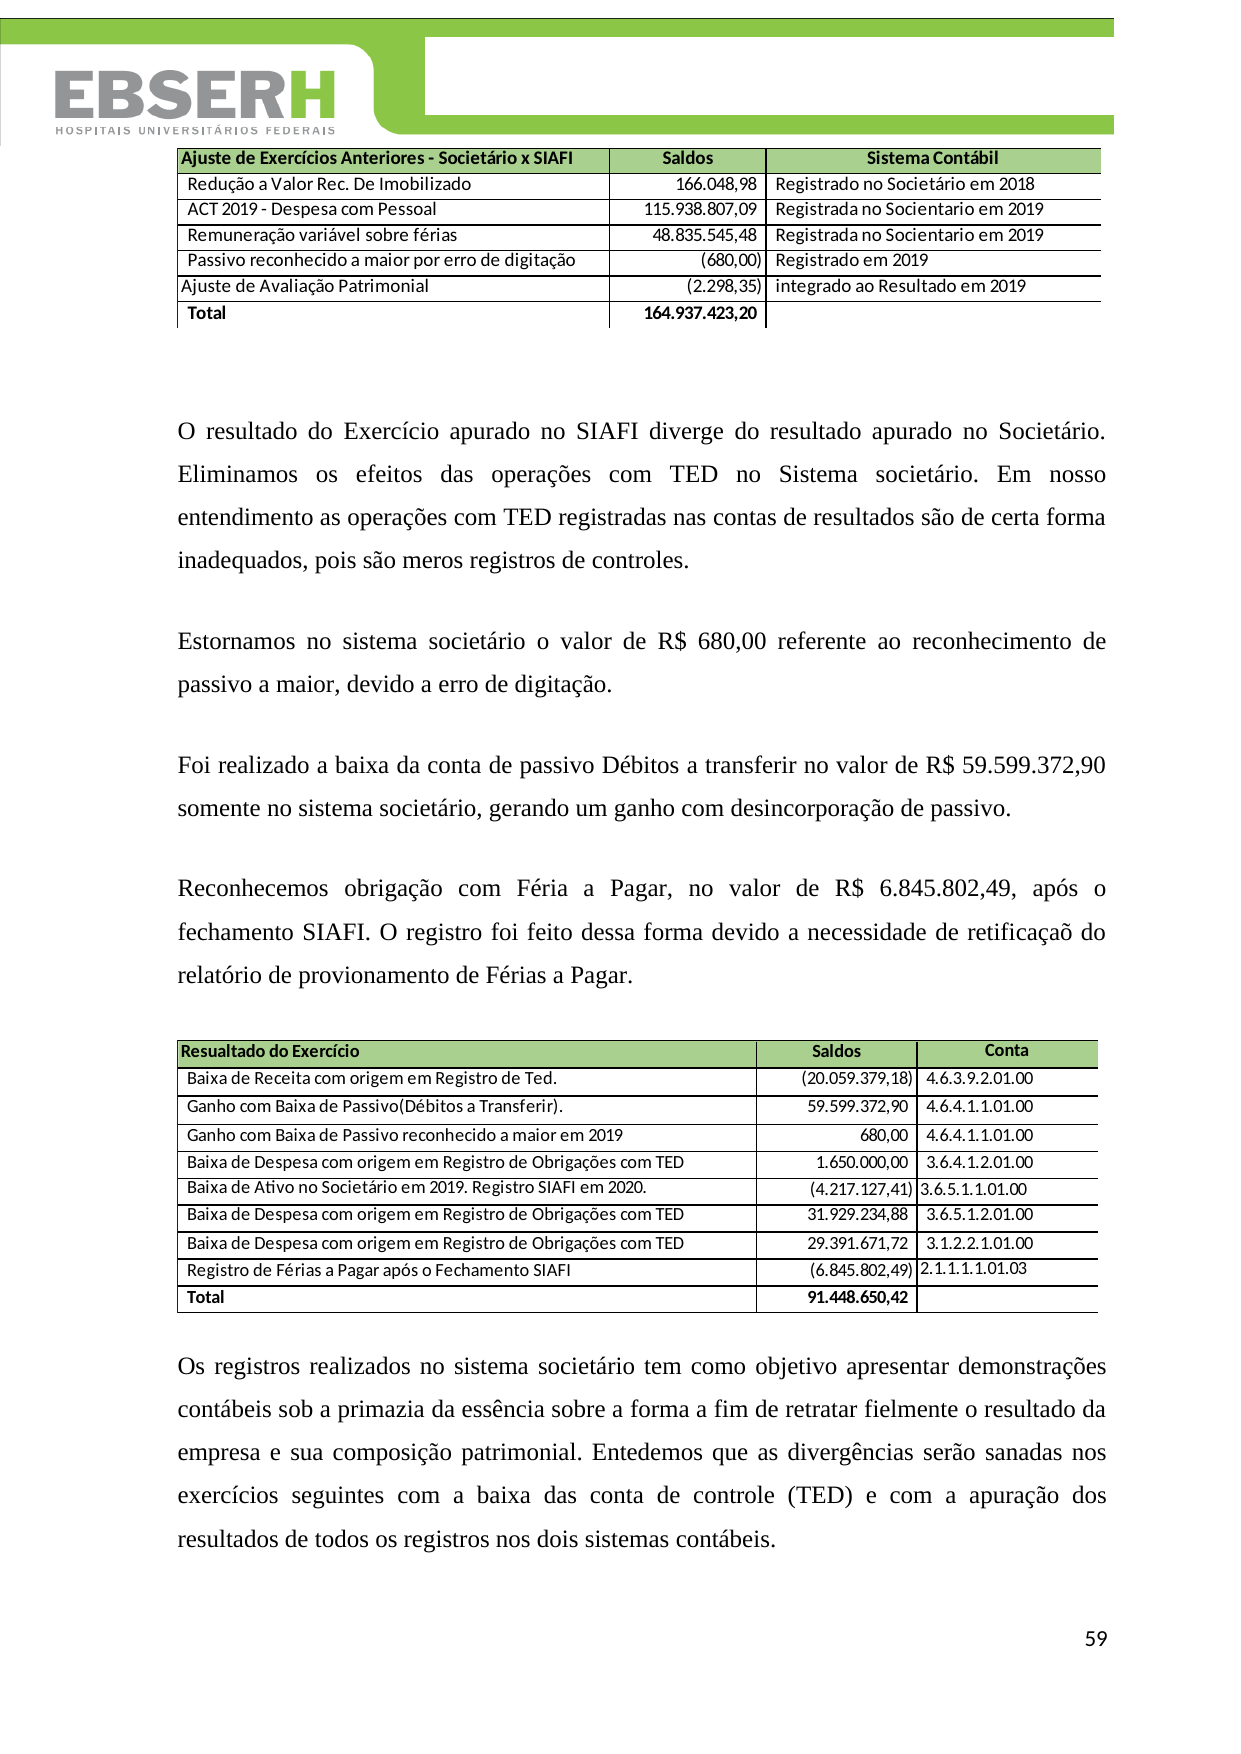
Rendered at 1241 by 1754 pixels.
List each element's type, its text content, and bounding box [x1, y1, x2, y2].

text Reconhecemos obrigação com Féria a Pagar, no valor de R$ 6.845.802,49, após o fechamento SIAFI. O registro foi feito dessa forma devido a necessidade de retificaçaõ do relatório de provionamento de Férias a Pagar. [177, 873, 1107, 988]
text Estornamos no sistema societário o valor de R$ 680,00 referente ao reconhecimento de passivo a maior, devido a erro de digitação. [177, 626, 1107, 698]
text Foi realizado a baixa da conta de passivo Débitos a transferir no valor de R$ 59.599.372,90 somente no sistema societário, gerando um ganho com desincorporação de passivo. [177, 750, 1107, 822]
text Os registros realizados no sistema societário tem como objetivo apresentar demonstrações contábeis sob a primazia da essência sobre a forma a fim de retratar fielmente o resultado da empresa e sua composição patrimonial. Entedemos que as divergências serão sanadas nos exercícios seguintes com a baixa das conta de controle (TED) e com a apuração dos resultados de todos os registros nos dois sistemas contábeis. [177, 1351, 1107, 1552]
text O resultado do Exercício apurado no SIAFI diverge do resultado apurado no Societário. Eliminamos os efeitos das operações com TED no Sistema societário. Em nosso entendimento as operações com TED registradas nas contas de resultados são de certa forma inadequados, pois são meros registros de controles. [177, 416, 1107, 574]
